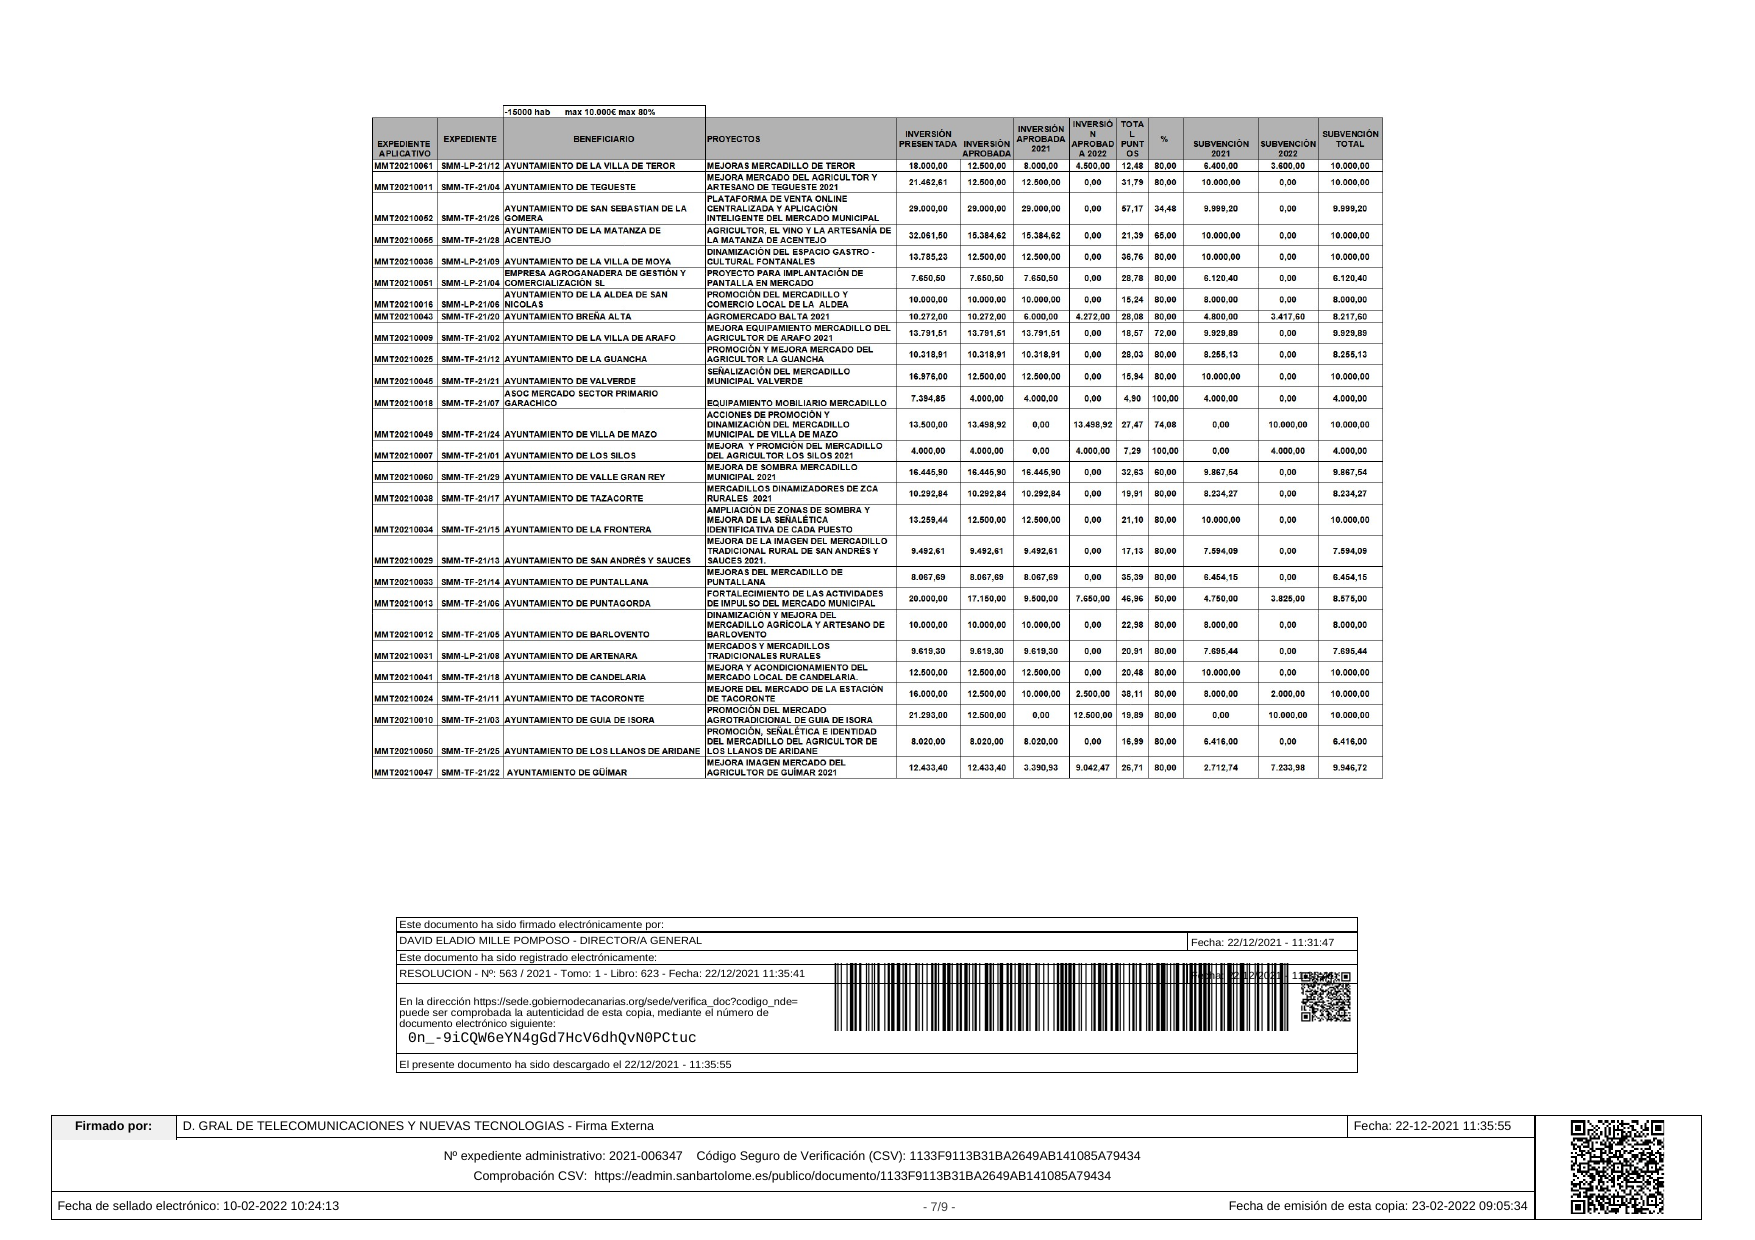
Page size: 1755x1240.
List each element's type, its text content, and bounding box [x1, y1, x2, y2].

table_header Firmado por: [52, 1116, 176, 1137]
table_cell El presente documento ha sido descargado el 22/12/2021 - 11:35:55 [397, 1054, 1357, 1072]
table_cell RESOLUCION - Nº: 563 / 2021 - Tomo: 1 - Libro: 623 - Fecha: 22/12/2021 11:35:41 [397, 965, 834, 982]
picture [372, 105, 1387, 791]
table_cell Nº expediente administrativo: 2021-006347 Código Seguro de Verificación (CSV): 1133F9113B31BA2649AB141085A79434 Comprobación CSV: https://eadmin.sanbartolome.es/publico/documento/1133F9113B31BA2649AB141085A79434 [52, 1138, 1534, 1191]
picture [1296, 967, 1356, 983]
picture [834, 984, 1289, 1031]
table_header Este documento ha sido firmado electrónicamente por: [397, 918, 1357, 931]
picture [834, 965, 1187, 983]
table_header [1536, 1116, 1701, 1219]
table_cell Fecha: 22/12/2021 - 11:35:41 [1289, 965, 1357, 982]
table_cell Fecha de sellado electrónico: 10-02-2022 10:24:13 - 7/9 - Fecha de emisión de esta copia: 23-02-2022 09:05:34 [52, 1192, 1534, 1219]
table_cell Fecha: 22/12/2021 - 11:31:47 [1188, 933, 1357, 950]
table_cell Este documento ha sido registrado electrónicamente: [397, 951, 1357, 964]
picture [1188, 965, 1289, 983]
table_cell En la dirección https://sede.gobiernodecanarias.org/sede/verifica_doc?codigo_nde= puede ser comprobada la autenticidad de esta copia, mediante el número de documento electrónico siguiente: 0n_-9iCQW6eYN4gGd7HcV6dhQvN0PCtuc [397, 984, 1357, 1053]
table_cell DAVID ELADIO MILLE POMPOSO - DIRECTOR/A GENERAL [397, 933, 1187, 950]
table_header D. GRAL DE TELECOMUNICACIONES Y NUEVAS TECNOLOGIAS - Firma Externa [177, 1116, 1347, 1137]
picture [1296, 984, 1356, 1027]
table_header Fecha: 22-12-2021 11:35:55 [1348, 1116, 1534, 1137]
picture [1570, 1120, 1665, 1214]
